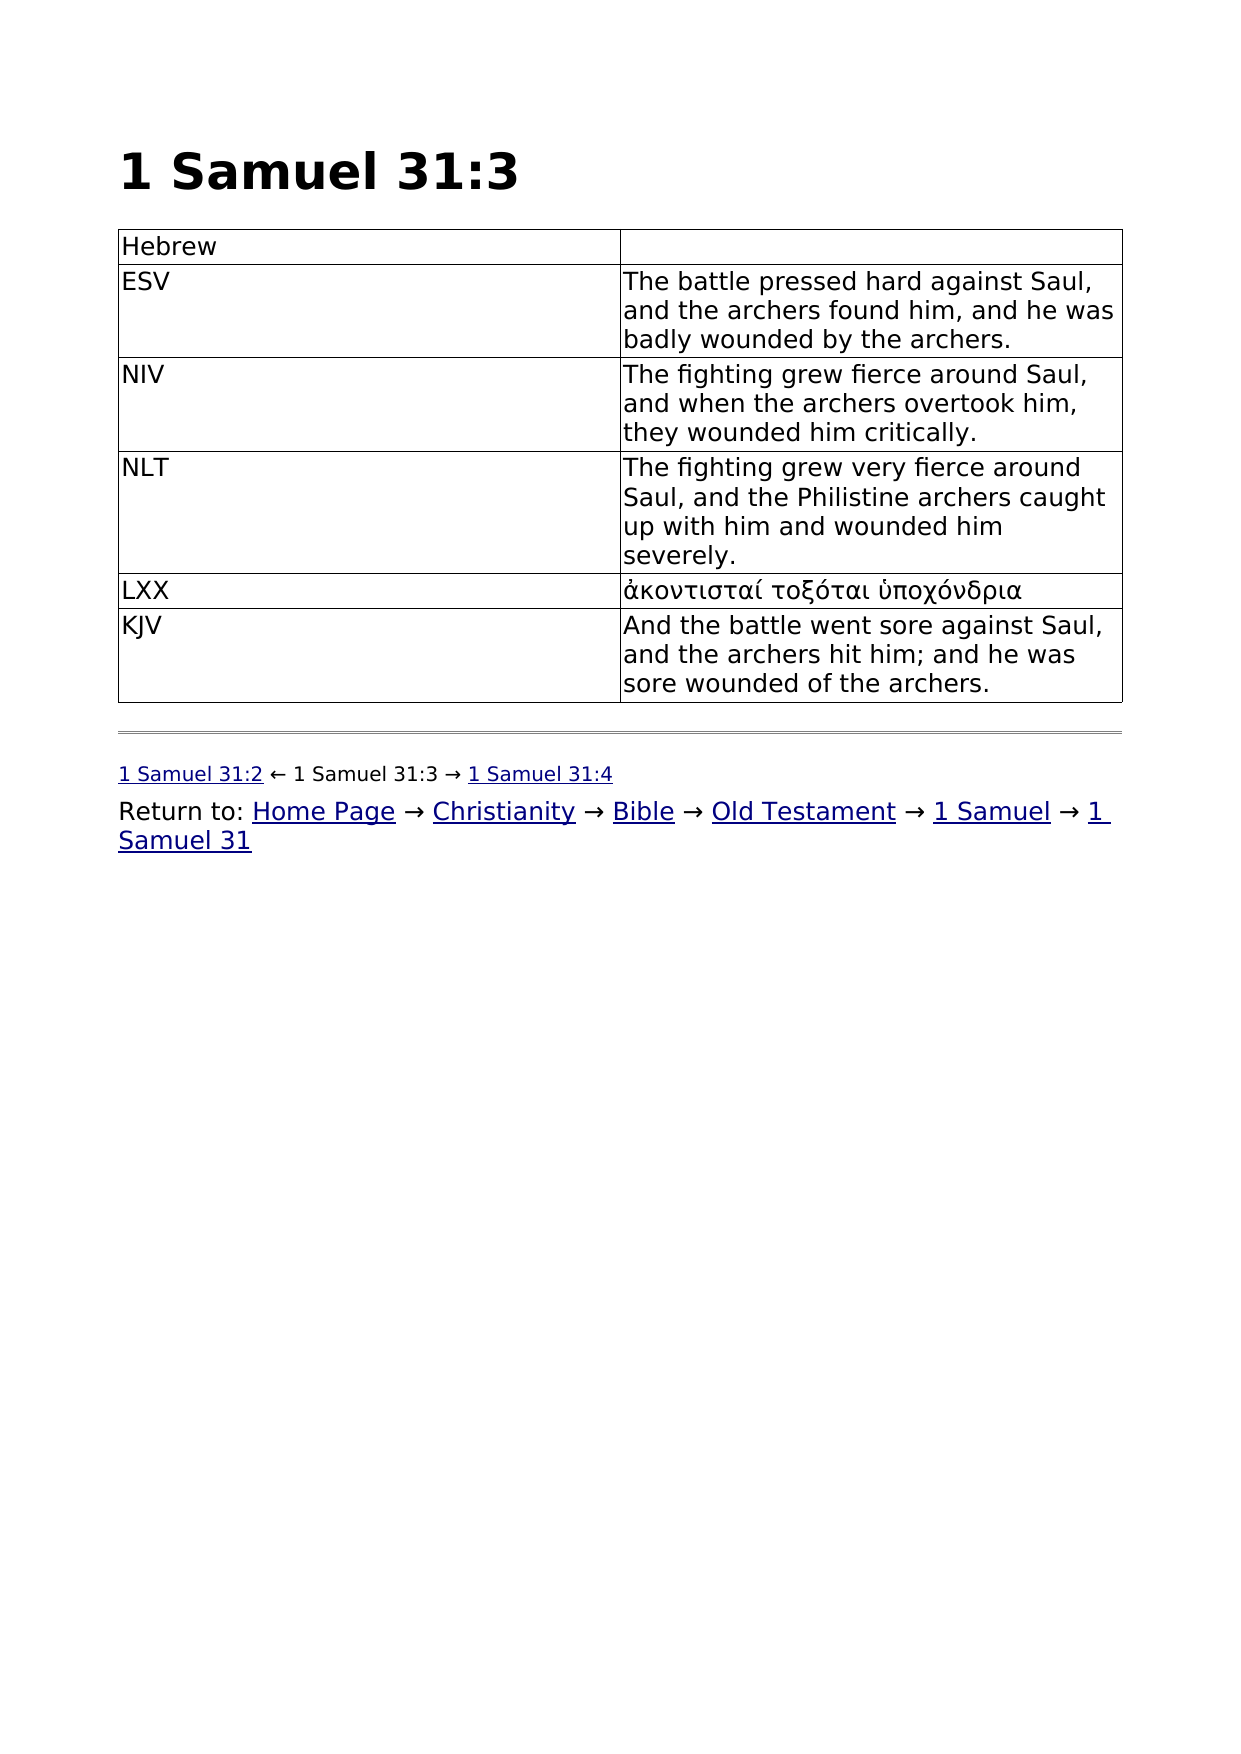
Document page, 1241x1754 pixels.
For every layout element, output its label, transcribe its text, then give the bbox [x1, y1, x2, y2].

subtitle 1 Samuel 31:3 [118, 143, 1122, 201]
table_cell NLT [119, 452, 620, 573]
table_cell KJV [119, 609, 620, 702]
table_cell NIV [119, 358, 620, 451]
table_cell The fighting grew fierce around Saul, and when the archers overtook him, they wounded him critically. [621, 358, 1122, 451]
table_cell LXX [119, 574, 620, 608]
table_cell And the battle went sore against Saul, and the archers hit him; and he was sore wounded of the archers. [621, 609, 1122, 702]
table_cell The battle pressed hard against Saul, and the archers found him, and he was badly wounded by the archers. [621, 265, 1122, 357]
text 1 Samuel 31:2 ← 1 Samuel 31:3 → 1 Samuel 31:4 [118, 763, 1122, 797]
table_cell ESV [119, 265, 620, 357]
table_header Hebrew [119, 230, 620, 264]
table_header [621, 230, 1122, 264]
table_cell ἀκοντισταί τοξόται ὑποχόνδρια [621, 574, 1122, 608]
text Return to: Home Page → Christianity → Bible → Old Testament → 1 Samuel → 1 Samuel 31 [118, 797, 1122, 855]
table_cell The fighting grew very fierce around Saul, and the Philistine archers caught up with him and wounded him severely. [621, 452, 1122, 573]
